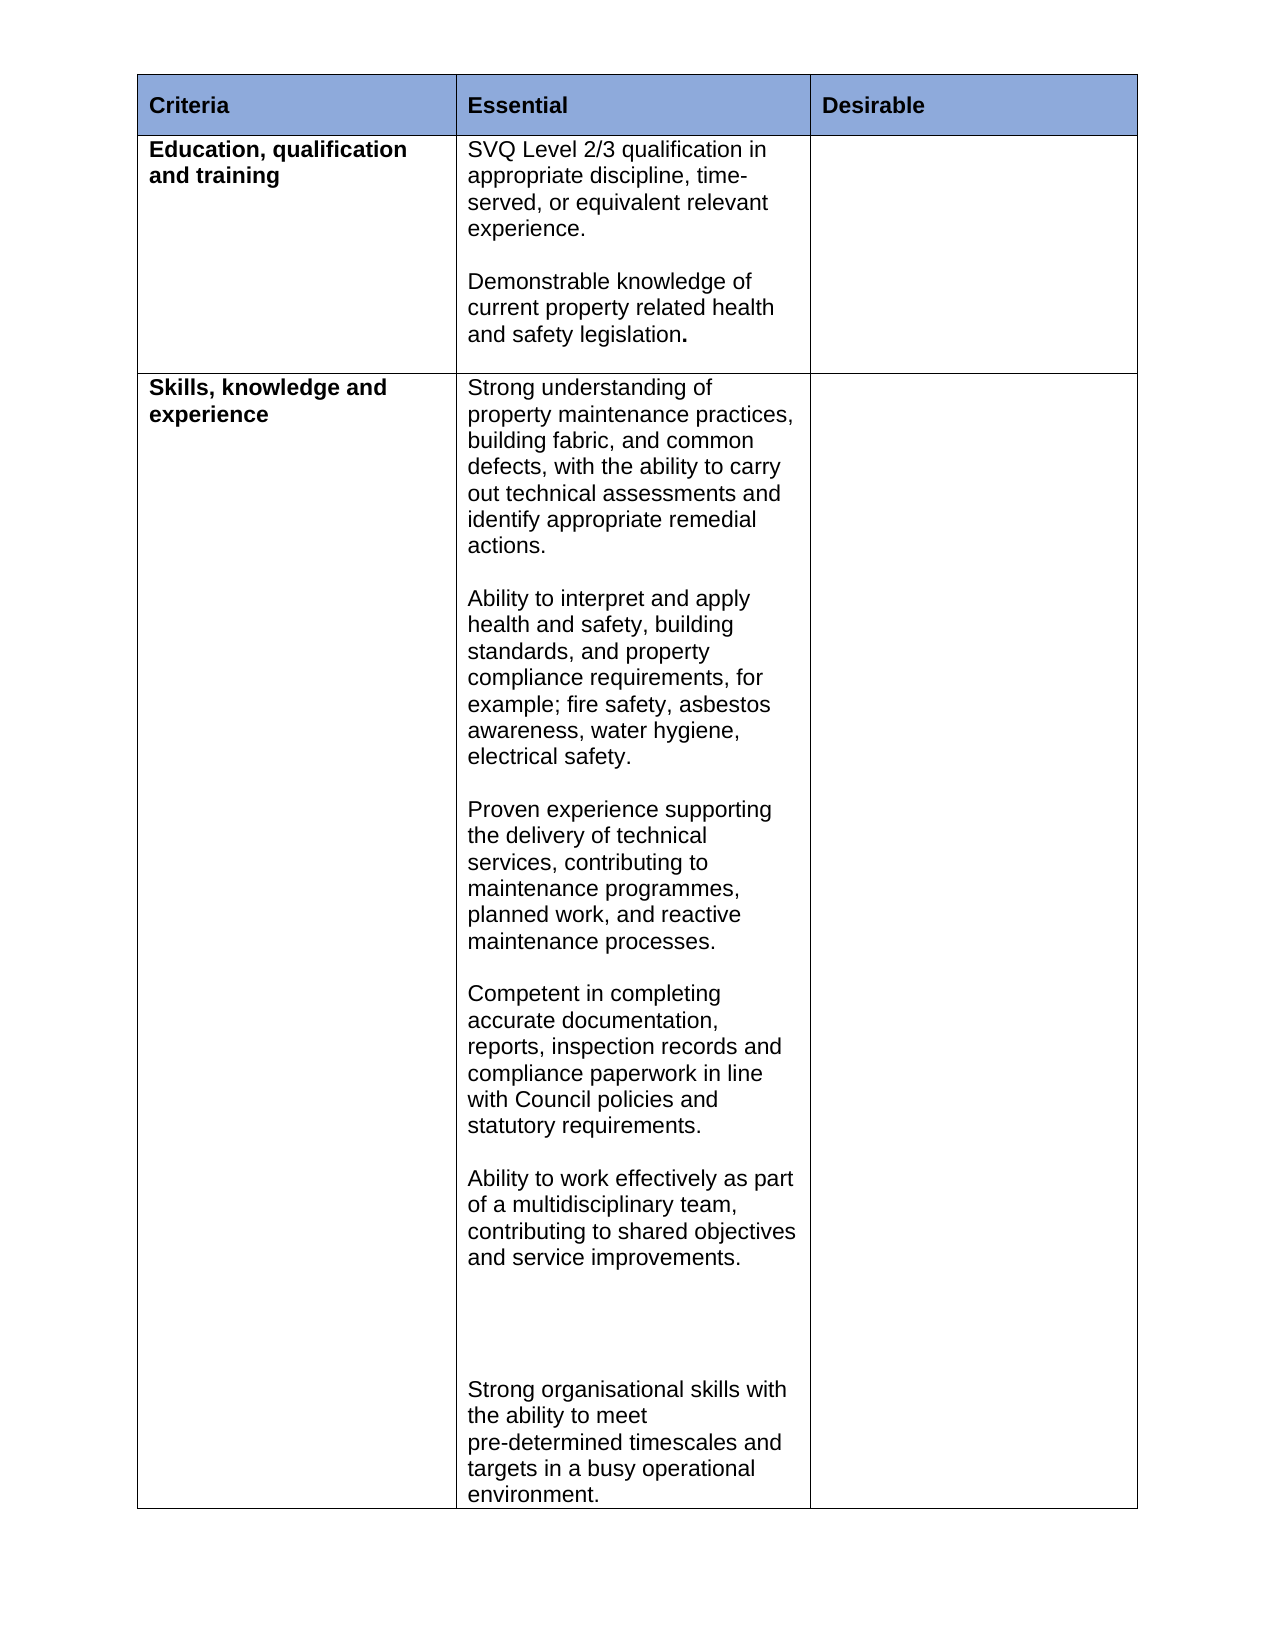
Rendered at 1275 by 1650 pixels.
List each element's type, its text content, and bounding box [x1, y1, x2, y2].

table_header Criteria [138, 75, 456, 135]
table_cell [811, 374, 1137, 1507]
table_cell Skills, knowledge and experience [138, 374, 456, 1507]
table_cell Education, qualification and training [138, 136, 456, 373]
table_header Desirable [811, 75, 1137, 135]
table_header Essential [457, 75, 810, 135]
table_cell [811, 136, 1137, 373]
table_cell Strong understanding of property maintenance practices, building fabric, and common defects, with the ability to carry out technical assessments and identify appropriate remedial actions. Ability to interpret and apply health and safety, building standards, and property compliance requirements, for example; fire safety, asbestos awareness, water hygiene, electrical safety. Proven experience supporting the delivery of technical services, contributing to maintenance programmes, planned work, and reactive maintenance processes. Competent in completing accurate documentation, reports, inspection records and compliance paperwork in line with Council policies and statutory requirements. Ability to work effectively as part of a multidisciplinary team, contributing to shared objectives and service improvements. Strong organisational skills with the ability to meet pre‑determined timescales and targets in a busy operational environment. [457, 374, 810, 1507]
table_cell SVQ Level 2/3 qualification in appropriate discipline, time-served, or equivalent relevant experience. Demonstrable knowledge of current property related health and safety legislation. [457, 136, 810, 373]
